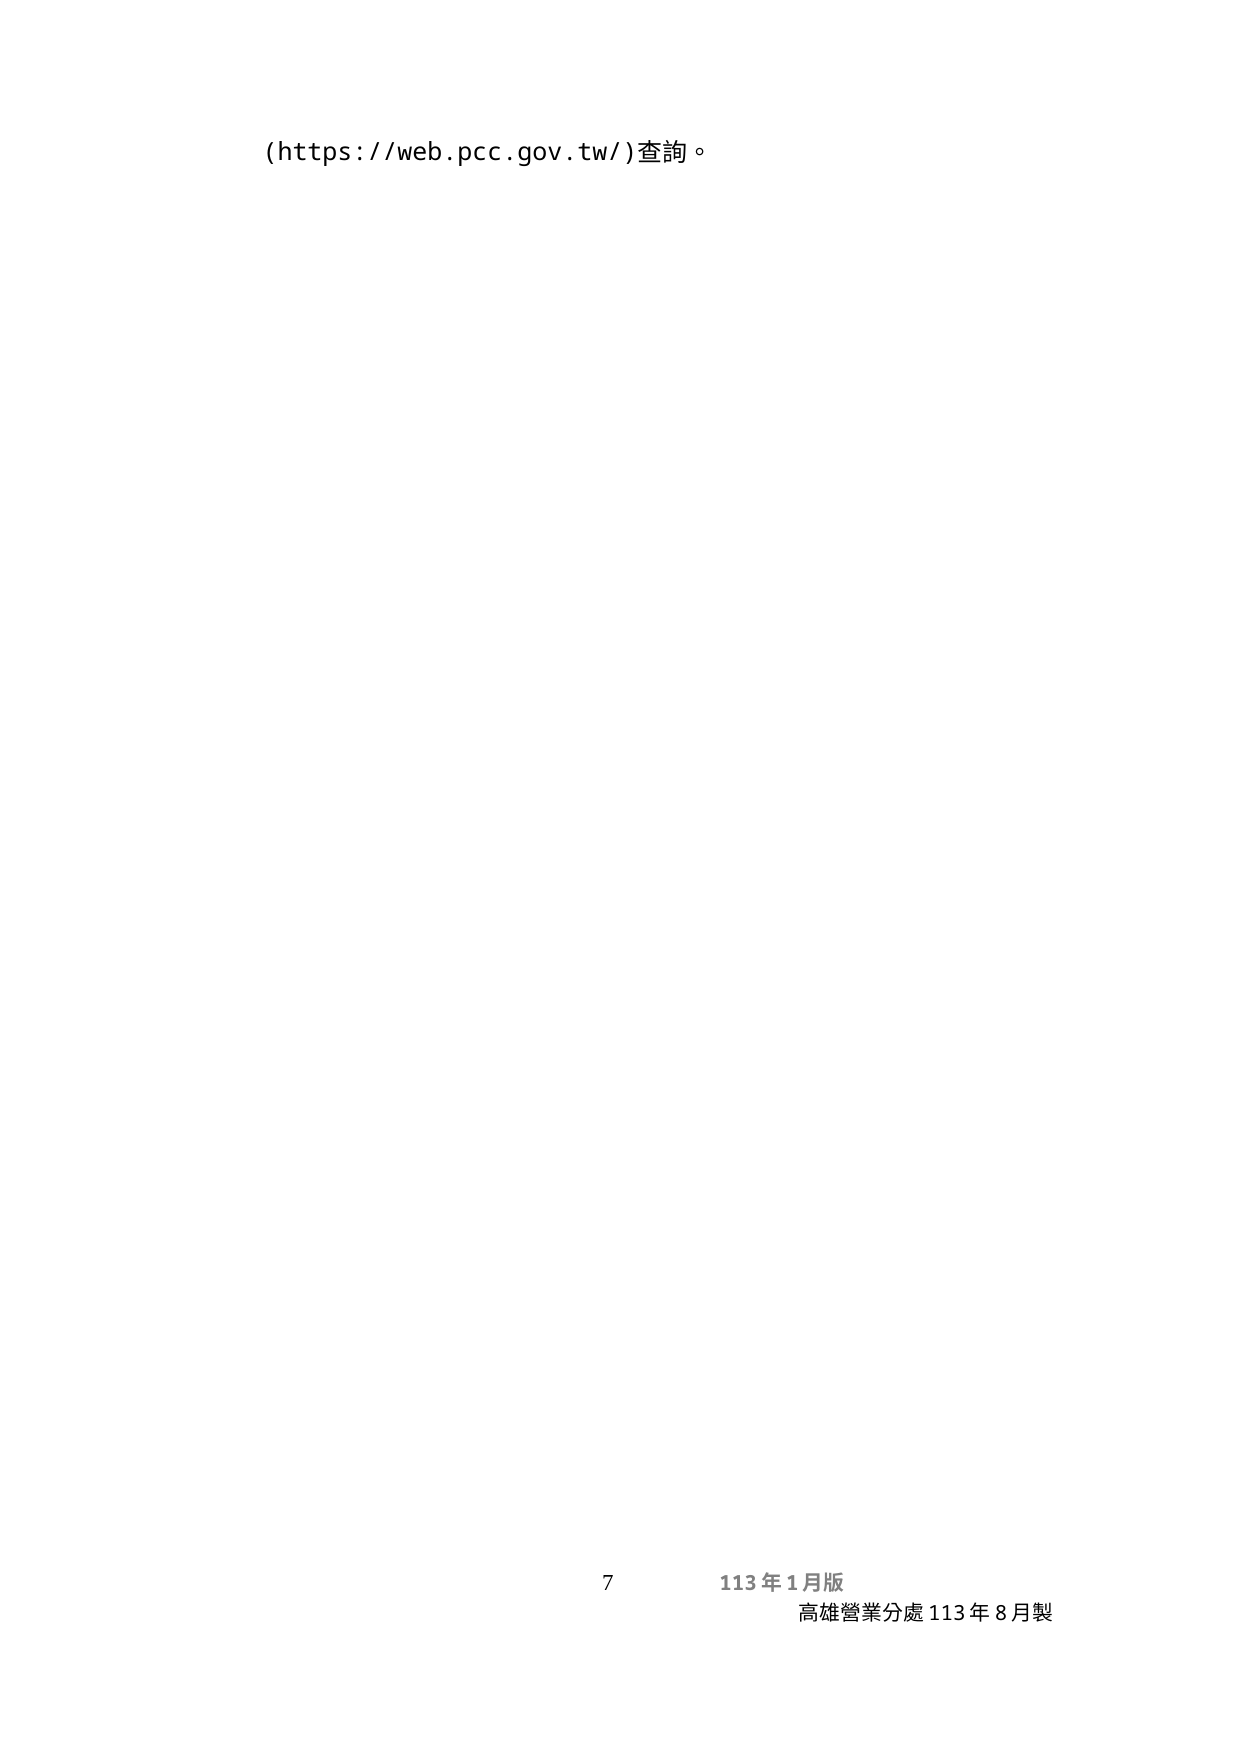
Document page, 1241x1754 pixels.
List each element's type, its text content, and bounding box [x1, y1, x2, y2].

text (https://web.pcc.gov.tw/)查詢。 [187, 108, 1053, 171]
